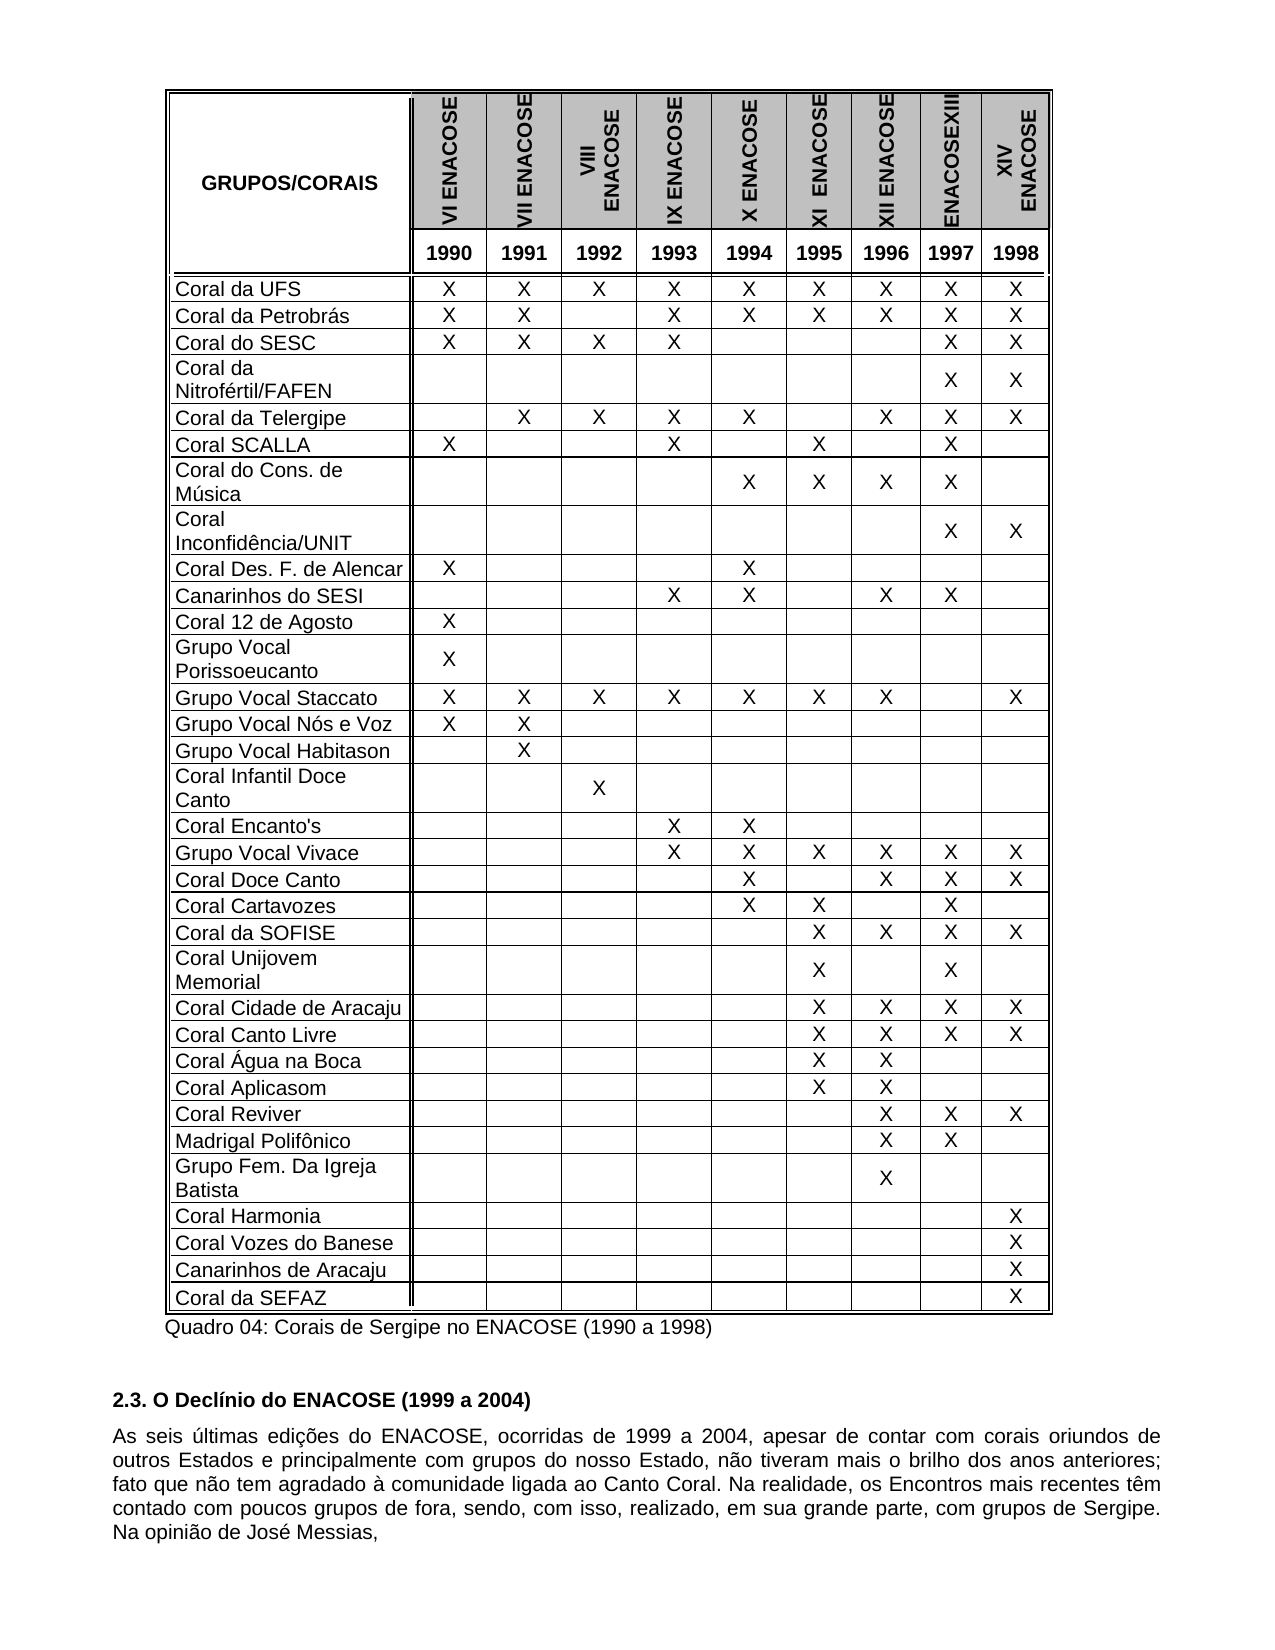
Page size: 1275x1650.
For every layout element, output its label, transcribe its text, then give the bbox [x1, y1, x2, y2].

table_cell [921, 1203, 981, 1228]
table_cell [562, 1127, 636, 1153]
table_cell X [852, 1074, 920, 1100]
table_cell X [982, 355, 1048, 403]
table_cell [921, 764, 981, 812]
table_cell [637, 1154, 711, 1202]
table_cell [712, 946, 786, 993]
table_cell Coral Canto Livre [170, 1021, 409, 1047]
table_cell X [852, 458, 920, 505]
table_cell Madrigal Polifônico [170, 1127, 409, 1153]
table_cell [852, 329, 920, 354]
table_cell [637, 919, 711, 944]
table_cell [712, 609, 786, 634]
table_cell [562, 1021, 636, 1047]
table_cell X [982, 1229, 1048, 1255]
table_cell [487, 919, 561, 944]
table_cell X [787, 995, 851, 1020]
table_cell 1993 [637, 230, 711, 272]
table_cell Coral da Telergipe [170, 404, 409, 430]
table_cell [414, 737, 486, 763]
table_cell X [982, 1203, 1048, 1228]
table_cell X [982, 1101, 1048, 1126]
table_cell X [921, 404, 981, 430]
table_cell [852, 711, 920, 736]
table_cell X [637, 839, 711, 865]
table_cell [921, 609, 981, 634]
table_cell X [852, 404, 920, 430]
table_cell X [562, 764, 636, 812]
table_cell [921, 813, 981, 838]
table_cell 1996 [852, 230, 920, 272]
table_cell [414, 404, 486, 430]
table_cell Coral da UFS [168, 272, 411, 301]
table_header X ENACOSE [712, 94, 786, 228]
table_cell [921, 1256, 981, 1281]
table_cell [562, 609, 636, 634]
table_cell X [921, 329, 981, 354]
table_cell Coral Vozes do Banese [170, 1229, 409, 1255]
table_cell [712, 1048, 786, 1073]
table_cell X [852, 995, 920, 1020]
table_cell X [982, 919, 1048, 944]
table_cell X [487, 277, 561, 301]
table_cell [562, 635, 636, 683]
table_cell [637, 1048, 711, 1073]
table_cell [852, 355, 920, 403]
table_cell [487, 1154, 561, 1202]
table_cell [487, 1256, 561, 1281]
table_cell [562, 839, 636, 865]
table_cell X [982, 1283, 1048, 1309]
table_cell [414, 946, 486, 993]
table_cell Coral Aplicasom [170, 1074, 409, 1100]
table_cell [414, 893, 486, 918]
table_cell [852, 1203, 920, 1228]
table_cell [787, 582, 851, 607]
table_cell [787, 506, 851, 554]
table_cell Coral do Cons. de Música [170, 457, 409, 505]
table_cell [562, 1074, 636, 1100]
table_cell [414, 1203, 486, 1228]
table_cell X [921, 893, 981, 918]
table_cell 1998 [982, 230, 1048, 272]
table_cell [712, 1074, 786, 1100]
table_cell [712, 1256, 786, 1281]
table_cell [487, 506, 561, 554]
table_cell [712, 764, 786, 812]
table_cell [637, 458, 711, 505]
table_cell X [637, 431, 711, 456]
table_header XIV ENACOSE [982, 94, 1048, 228]
table_cell Coral Reviver [170, 1101, 409, 1126]
table_cell [852, 431, 920, 456]
table_cell Coral da SOFISE [170, 919, 409, 944]
table_cell Coral Encanto's [170, 813, 409, 838]
table_cell X [921, 458, 981, 505]
table_cell [982, 1154, 1048, 1202]
table_cell X [852, 1127, 920, 1153]
table_cell X [982, 995, 1048, 1020]
table_cell X [852, 866, 920, 891]
table_cell X [637, 582, 711, 607]
table_cell [982, 1074, 1048, 1100]
table_cell [562, 555, 636, 581]
table_cell X [562, 329, 636, 354]
table_cell [852, 1256, 920, 1281]
table_cell X [414, 431, 486, 456]
table_header VIII ENACOSE [562, 94, 636, 228]
table_cell X [787, 458, 851, 505]
table_cell Coral Inconfidência/UNIT [170, 506, 409, 554]
table_header GRUPOS/CORAIS [170, 94, 411, 272]
table_cell [852, 893, 920, 918]
table_cell X [712, 839, 786, 865]
table_cell [637, 946, 711, 993]
table_cell Grupo Vocal Staccato [170, 684, 409, 709]
table_cell [487, 635, 561, 683]
table_cell [562, 995, 636, 1020]
table_cell Coral SCALLA [170, 431, 409, 456]
table_cell [637, 555, 711, 581]
table_cell X [414, 609, 486, 634]
table_cell X [982, 866, 1048, 891]
table_cell [787, 1283, 851, 1309]
table_cell [637, 1203, 711, 1228]
table_header XI ENACOSE [787, 94, 851, 228]
table_cell [637, 355, 711, 403]
table_cell [921, 1074, 981, 1100]
table_cell [982, 458, 1048, 505]
table_cell [712, 355, 786, 403]
table_cell X [712, 866, 786, 891]
table_cell [487, 839, 561, 865]
table_cell X [852, 1101, 920, 1126]
table_cell [562, 431, 636, 456]
table_cell [562, 1101, 636, 1126]
table_cell [562, 1154, 636, 1202]
table_cell [487, 1127, 561, 1153]
table_cell [637, 1074, 711, 1100]
table_cell Coral Doce Canto [170, 866, 409, 891]
table_cell [414, 866, 486, 891]
table_cell [487, 995, 561, 1020]
table_cell [787, 737, 851, 763]
table_cell [637, 1021, 711, 1047]
table_cell [562, 582, 636, 607]
table_cell [562, 506, 636, 554]
table_cell [852, 764, 920, 812]
table_cell X [921, 1101, 981, 1126]
table_cell X [982, 329, 1048, 354]
table_cell X [562, 684, 636, 709]
table_cell [414, 764, 486, 812]
table_cell Coral Infantil Doce Canto [170, 764, 409, 812]
table_cell X [414, 684, 486, 709]
table_cell X [852, 1048, 920, 1073]
table_cell 1990 [414, 230, 486, 272]
table_cell X [712, 813, 786, 838]
table_cell [852, 737, 920, 763]
table_cell [487, 458, 561, 505]
table_cell [982, 711, 1048, 736]
table_cell X [562, 277, 636, 301]
table_cell [562, 711, 636, 736]
table_cell X [787, 839, 851, 865]
text Quadro 04: Corais de Sergipe no ENACOSE (1990 a 1998) [112, 1315, 1163, 1339]
table_cell [852, 813, 920, 838]
table_cell Coral da Nitrofértil/FAFEN [170, 355, 409, 403]
table_cell [982, 737, 1048, 763]
table_cell Coral Unijovem Memorial [170, 946, 409, 993]
table_cell Grupo Vocal Vivace [170, 839, 409, 865]
table_cell X [921, 946, 981, 993]
table_cell [487, 555, 561, 581]
table_cell Grupo Vocal Nós e Voz [170, 711, 409, 736]
table_cell [562, 866, 636, 891]
table_cell [982, 1048, 1048, 1073]
table_cell [982, 764, 1048, 812]
table_cell [982, 555, 1048, 581]
table_header VI ENACOSE [411, 91, 486, 228]
table_cell [982, 946, 1048, 993]
table_cell [787, 764, 851, 812]
table_cell [982, 813, 1048, 838]
table_cell X [787, 302, 851, 328]
table_cell [921, 1154, 981, 1202]
table_cell X [852, 277, 920, 301]
table_cell [637, 995, 711, 1020]
table_cell [787, 355, 851, 403]
table_cell X [787, 1074, 851, 1100]
table_cell [921, 684, 981, 709]
table_cell [487, 431, 561, 456]
table_cell X [982, 404, 1048, 430]
table_cell X [787, 684, 851, 709]
table_cell 1991 [487, 230, 561, 272]
table_cell X [562, 404, 636, 430]
table_cell X [637, 277, 711, 301]
table_cell [562, 1048, 636, 1073]
table_cell X [712, 582, 786, 607]
table_cell [562, 946, 636, 993]
table_cell [982, 635, 1048, 683]
table_cell [787, 1154, 851, 1202]
table_cell Coral Água na Boca [170, 1048, 409, 1073]
table_cell X [982, 272, 1051, 301]
table_cell [787, 813, 851, 838]
table_cell 1995 [787, 230, 851, 272]
table_cell Coral 12 de Agosto [170, 609, 409, 634]
table_cell X [921, 839, 981, 865]
table_cell [414, 1048, 486, 1073]
table_cell [787, 1127, 851, 1153]
table_cell X [921, 1021, 981, 1047]
table_cell X [487, 302, 561, 328]
table_cell Coral Cidade de Aracaju [170, 995, 409, 1020]
table_cell [637, 1256, 711, 1281]
table_cell [414, 355, 486, 403]
table_cell [487, 1048, 561, 1073]
table_header VII ENACOSE [487, 94, 561, 228]
table_cell X [487, 711, 561, 736]
table_cell [982, 893, 1048, 918]
table_cell [852, 946, 920, 993]
table_cell [487, 813, 561, 838]
table_cell X [982, 684, 1048, 709]
table_header XII ENACOSE [852, 94, 920, 228]
table_cell [414, 582, 486, 607]
table_cell [637, 893, 711, 918]
table_cell X [921, 1127, 981, 1153]
table_cell X [921, 431, 981, 456]
table_cell X [637, 404, 711, 430]
table_cell X [414, 555, 486, 581]
table_cell [712, 506, 786, 554]
table_cell [852, 609, 920, 634]
table_cell [487, 1203, 561, 1228]
table_cell X [787, 1021, 851, 1047]
table_cell X [852, 582, 920, 607]
table_cell [562, 1229, 636, 1255]
table_cell [712, 995, 786, 1020]
table_cell [712, 635, 786, 683]
table_cell X [921, 506, 981, 554]
table_cell [712, 1127, 786, 1153]
table_cell X [414, 277, 486, 301]
table_cell [712, 1229, 786, 1255]
table_cell X [852, 919, 920, 944]
table_cell X [787, 431, 851, 456]
table_cell [414, 995, 486, 1020]
table_cell X [787, 946, 851, 993]
table_cell X [414, 711, 486, 736]
table_cell [712, 711, 786, 736]
table_cell [637, 1283, 711, 1309]
table_cell [787, 555, 851, 581]
table_cell [852, 555, 920, 581]
table_cell [787, 1101, 851, 1126]
table_cell X [852, 839, 920, 865]
table_cell [637, 866, 711, 891]
table_cell X [487, 684, 561, 709]
table_cell [787, 1256, 851, 1281]
text 2.3. O Declínio do ENACOSE (1999 a 2004) [112, 1388, 1163, 1412]
table_cell [487, 893, 561, 918]
table_cell [487, 355, 561, 403]
table_cell Coral da SEFAZ [170, 1282, 411, 1309]
table_cell X [487, 737, 561, 763]
table_cell X [921, 355, 981, 403]
table_cell [414, 919, 486, 944]
table_cell [414, 1154, 486, 1202]
table_cell Canarinhos do SESI [170, 582, 409, 607]
table_cell [414, 1229, 486, 1255]
table_cell [787, 866, 851, 891]
table_cell X [921, 919, 981, 944]
table_cell [487, 946, 561, 993]
table_cell [787, 635, 851, 683]
table_cell [562, 458, 636, 505]
table_cell [637, 609, 711, 634]
table_cell [921, 1283, 981, 1309]
table_cell [414, 813, 486, 838]
table_cell [487, 866, 561, 891]
table_cell [712, 1021, 786, 1047]
table_cell [921, 1229, 981, 1255]
table_cell X [852, 1021, 920, 1047]
table_cell X [637, 684, 711, 709]
table_cell [562, 737, 636, 763]
table_cell [637, 764, 711, 812]
table_cell [787, 609, 851, 634]
table_cell [921, 1048, 981, 1073]
table_cell [487, 764, 561, 812]
table_cell [921, 737, 981, 763]
table_cell [712, 1101, 786, 1126]
table_cell X [712, 555, 786, 581]
table_cell [852, 506, 920, 554]
table_cell [852, 1229, 920, 1255]
table_cell X [982, 506, 1048, 554]
table_cell [487, 609, 561, 634]
table_cell [921, 635, 981, 683]
table_cell X [982, 1256, 1048, 1281]
table_cell [414, 1101, 486, 1126]
table_cell [414, 458, 486, 505]
table_cell X [487, 329, 561, 354]
table_cell [637, 1229, 711, 1255]
table_cell X [712, 302, 786, 328]
table_cell 1997 [921, 230, 981, 272]
table_cell X [712, 684, 786, 709]
table_cell Grupo Fem. Da Igreja Batista [170, 1154, 409, 1202]
table_cell [487, 1283, 561, 1309]
table_cell [562, 1203, 636, 1228]
table_cell [712, 1203, 786, 1228]
table_cell Coral Des. F. de Alencar [170, 555, 409, 581]
table_cell X [787, 919, 851, 944]
table_cell [982, 609, 1048, 634]
table_cell X [712, 277, 786, 301]
table_cell Canarinhos de Aracaju [170, 1256, 409, 1281]
table_cell X [712, 404, 786, 430]
table_cell X [921, 866, 981, 891]
table_cell [414, 1021, 486, 1047]
table_cell [787, 329, 851, 354]
table_cell X [637, 813, 711, 838]
table_cell Grupo Vocal Habitason [170, 737, 409, 763]
table_cell [414, 1256, 486, 1281]
table_cell [637, 1127, 711, 1153]
table_header XIII ENACOSE [921, 94, 981, 228]
table_header IX ENACOSE [637, 94, 711, 228]
table_cell [414, 506, 486, 554]
table_cell [982, 1127, 1048, 1153]
table_cell X [921, 302, 981, 328]
table_cell [712, 1154, 786, 1202]
table_cell X [414, 635, 486, 683]
table_cell Coral Cartavozes [170, 892, 409, 918]
table_cell [637, 635, 711, 683]
table_cell 1992 [562, 230, 636, 272]
table_cell [487, 582, 561, 607]
table_cell X [787, 1048, 851, 1073]
table_cell [562, 302, 636, 328]
table_cell X [852, 1154, 920, 1202]
table_cell Grupo Vocal Porissoeucanto [170, 635, 409, 683]
table_cell [712, 1283, 786, 1309]
table_cell [562, 893, 636, 918]
table_cell 1994 [712, 230, 786, 272]
table_cell X [414, 302, 486, 328]
table_cell [852, 635, 920, 683]
table_cell [921, 711, 981, 736]
table_cell [414, 1127, 486, 1153]
table_cell X [982, 302, 1048, 328]
table_cell [787, 404, 851, 430]
table_cell [414, 839, 486, 865]
table_cell X [712, 458, 786, 505]
table_cell [637, 1101, 711, 1126]
table_cell [787, 711, 851, 736]
table_cell [562, 1256, 636, 1281]
table_cell [712, 919, 786, 944]
table_cell X [414, 329, 486, 354]
table_cell X [921, 582, 981, 607]
table_cell X [852, 302, 920, 328]
table_cell [712, 329, 786, 354]
table_cell X [921, 995, 981, 1020]
table_cell [787, 1229, 851, 1255]
table_cell [982, 431, 1048, 456]
table_cell [712, 431, 786, 456]
table_cell [487, 1101, 561, 1126]
table_cell X [637, 329, 711, 354]
table_cell [487, 1021, 561, 1047]
table_cell [487, 1074, 561, 1100]
table_cell Coral da Petrobrás [170, 302, 409, 328]
table_cell Coral do SESC [170, 329, 409, 354]
table_cell [921, 555, 981, 581]
table_cell [562, 1283, 636, 1309]
table_cell X [982, 839, 1048, 865]
table_cell [637, 711, 711, 736]
table_cell [414, 1074, 486, 1100]
table_cell X [487, 404, 561, 430]
table_cell [562, 813, 636, 838]
table_cell X [852, 684, 920, 709]
table_cell [487, 1229, 561, 1255]
table_cell X [787, 893, 851, 918]
table_cell X [921, 277, 981, 301]
table_cell [562, 355, 636, 403]
table_cell [562, 919, 636, 944]
table_cell [637, 737, 711, 763]
text As seis últimas edições do ENACOSE, ocorridas de 1999 a 2004, apesar de contar com corais oriundos de outros Estados e principalmente com grupos do nosso Estado, não tiveram mais o brilho dos anos anteriores; fato que não tem agradado à comunidade ligada ao Canto Coral. Na realidade, os Encontros mais recentes têm contado com poucos grupos de fora, sendo, com isso, realizado, em sua grande parte, com grupos de Sergipe. Na opinião de José Messias, [112, 1424, 1163, 1544]
table_cell [411, 1283, 486, 1309]
table_cell [712, 737, 786, 763]
table_cell [982, 582, 1048, 607]
table_cell X [787, 277, 851, 301]
table_cell X [982, 1021, 1048, 1047]
table_cell [637, 506, 711, 554]
table_cell Coral Harmonia [170, 1203, 409, 1228]
table_cell [787, 1203, 851, 1228]
table_cell [852, 1283, 920, 1309]
table_cell X [637, 302, 711, 328]
table_cell X [712, 893, 786, 918]
